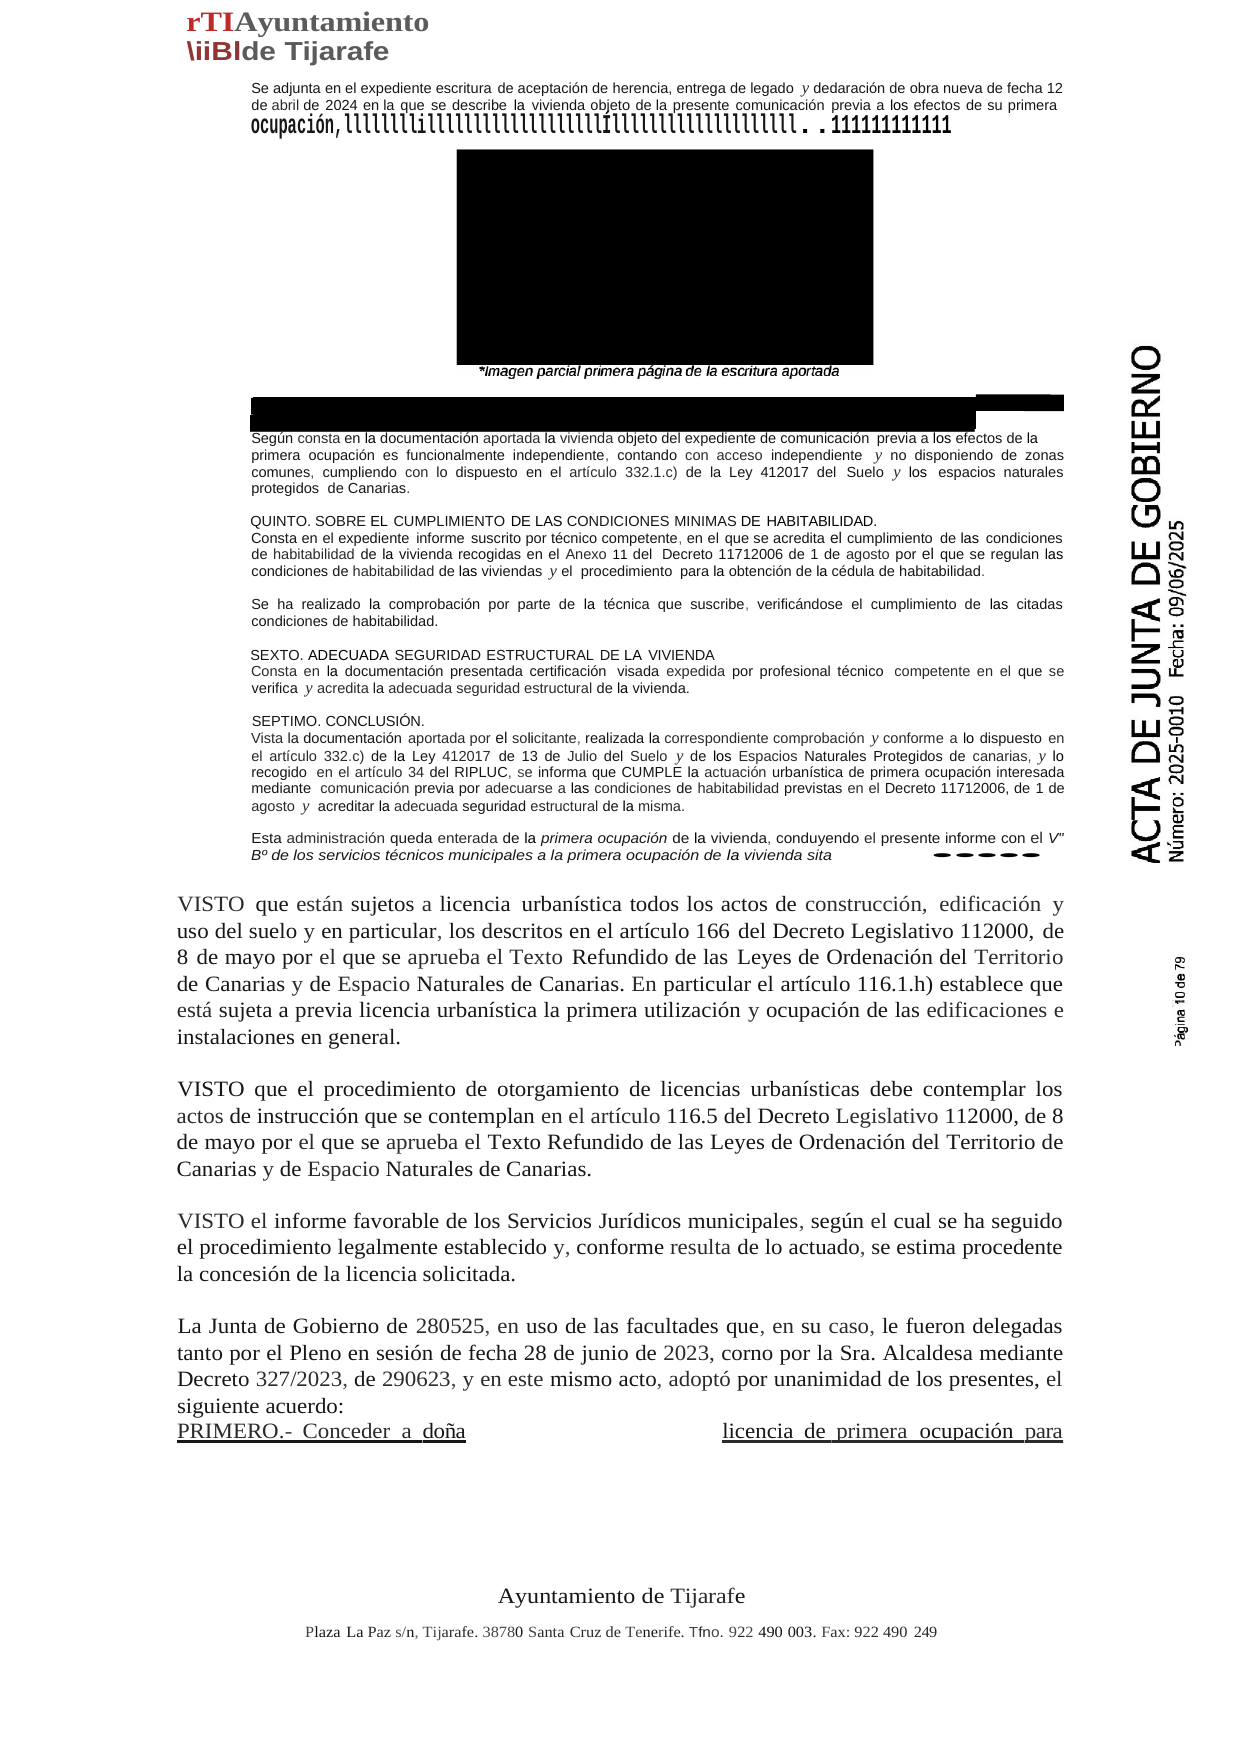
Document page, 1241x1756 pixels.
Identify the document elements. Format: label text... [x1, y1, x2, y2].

text VISTO el informe favorable de los Servicios Jurídicos municipales, según el cual se ha seguido el procedimiento legalmente establecido y, conforme resulta de lo actuado, se estima procedente la concesión de la licencia solicitada. [177, 1208, 1063, 1286]
text VISTO que están sujetos a licencia urbanística todos los actos de construcción, edificación y uso del suelo y en particular, los descritos en el artículo 166 del Decreto Legislativo 112000, de 8 de mayo por el que se aprueba el Texto Refundido de las Leyes de Ordenación del Territorio de Canarias y de Espacio Naturales de Canarias. En particular el artículo 116.1.h) establece que está sujeta a previa licencia urbanística la primera utilización y ocupación de las edificaciones e instalaciones en general. [177, 891, 1064, 1049]
text Según consta en la documentación aportada la vivienda objeto del expediente de comunicación previa a los efectos de la primera ocupación es funcionalmente independiente, contando con acceso independiente y no disponiendo de zonas comunes, cumpliendo con lo dispuesto en el artículo 332.1.c) de la Ley 412017 del Suelo y los espacios naturales protegidos de Canarias. [251, 411, 1064, 496]
text QUINTO. SOBRE EL CUMPLIMIENTO DE LAS CONDICIONES MINIMAS DE HABITABILIDAD. [250, 513, 1128, 529]
text SEXTO. ADECUADA SEGURIDAD ESTRUCTURAL DE LA VIVIENDA [250, 647, 1128, 664]
text PRIMERO.- Conceder a doña licencia de primera ocupación para [177, 1419, 1241, 1443]
text Consta en el expediente informe suscrito por técnico competente, en el que se acredita el cumplimiento de las condiciones de habitabilidad de la vivienda recogidas en el Anexo 11 del Decreto 11712006 de 1 de agosto por el que se regulan las condiciones de habitabilidad de las viviendas y el procedimiento para la obtención de la cédula de habitabilidad. [251, 531, 1064, 579]
text Se adjunta en el expediente escritura de aceptación de herencia, entrega de legado y dedaración de obra nueva de fecha 12 de abril de 2024 en la que se describe la vivienda objeto de la presente comunicación previa a los efectos de su primera [251, 78, 1064, 114]
text Consta en la documentación presentada certificación visada expedida por profesional técnico competente en el que se verifica y acredita la adecuada seguridad estructural de la vivienda. [251, 665, 1064, 697]
text Se ha realizado la comprobación por parte de la técnica que suscribe, verificándose el cumplimiento de las citadas condiciones de habitabilidad. [251, 596, 1063, 629]
text [1187, 714, 1241, 729]
text Vista la documentación aportada por el solicitante, realizada la correspondiente comprobación y conforme a lo dispuesto en el artículo 332.c) de la Ley 412017 de 13 de Julio del Suelo y de los Espacios Naturales Protegidos de canarias, y lo recogido en el artículo 34 del RIPLUC, se informa que CUMPLE la actuación urbanística de primera ocupación interesada mediante comunicación previa por adecuarse a las condiciones de habitabilidad previstas en el Decreto 11712006, de 1 de agosto y acreditar la adecuada seguridad estructural de la misma. [251, 729, 1065, 814]
subtitle ocupación,llllllllilllllllllllllllllllÍllllllllllllllllllll..111111111111 [251, 114, 1241, 139]
text Esta administración queda enterada de la primera ocupación de la vivienda, conduyendo el presente informe con el V" Bº de los servicios técnicos municipales a la primera ocupación de la vivienda sita ••••• [251, 830, 1065, 864]
text SEPTIMO. CONCLUSIÓN. [252, 714, 1128, 729]
text La Junta de Gobierno de 280525, en uso de las facultades que, en su caso, le fueron delegadas tanto por el Pleno en sesión de fecha 28 de junio de 2023, corno por la Sra. Alcaldesa mediante Decreto 327/2023, de 290623, y en este mismo acto, adoptó por unanimidad de los presentes, el siguiente acuerdo: [177, 1313, 1063, 1418]
text \iiBlde Tijarafe [186, 38, 1241, 66]
text VISTO que el procedimiento de otorgamiento de licencias urbanísticas debe contemplar los actos de instrucción que se contemplan en el artículo 116.5 del Decreto Legislativo 112000, de 8 de mayo por el que se aprueba el Texto Refundido de las Leyes de Ordenación del Territorio de Canarias y de Espacio Naturales de Canarias. [176, 1076, 1064, 1181]
subtitle rTIAyuntamiento [186, 7, 1241, 38]
